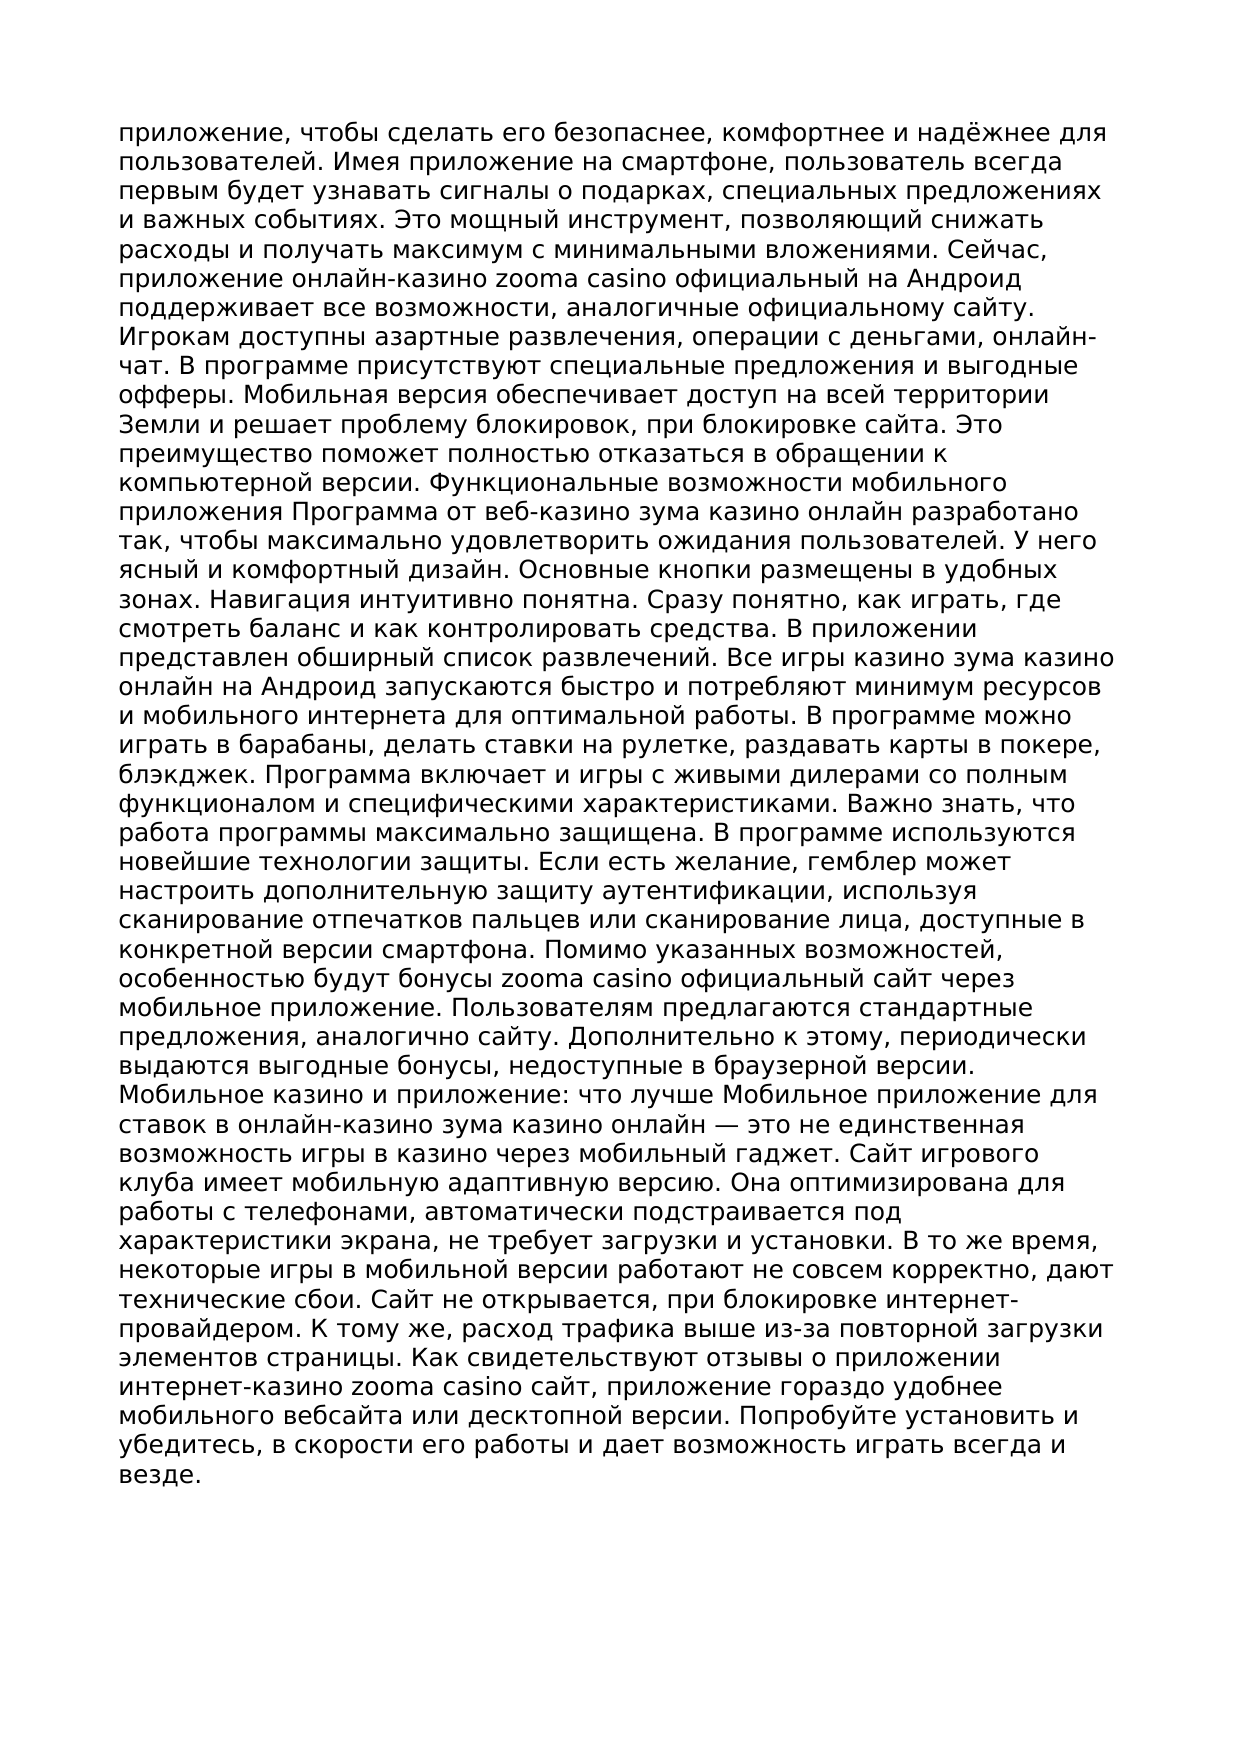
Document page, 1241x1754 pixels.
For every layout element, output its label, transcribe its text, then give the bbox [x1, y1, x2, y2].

text приложение, чтобы сделать его безопаснее, комфортнее и надёжнее для пользователей. Имея приложение на смартфоне, пользователь всегда первым будет узнавать сигналы о подарках, специальных предложениях и важных событиях. Это мощный инструмент, позволяющий снижать расходы и получать максимум с минимальными вложениями. Сейчас, приложение онлайн-казино zooma casino официальный на Андроид поддерживает все возможности, аналогичные официальному сайту. Игрокам доступны азартные развлечения, операции с деньгами, онлайн-чат. В программе присутствуют специальные предложения и выгодные офферы. Мобильная версия обеспечивает доступ на всей территории Земли и решает проблему блокировок, при блокировке сайта. Это преимущество поможет полностью отказаться в обращении к компьютерной версии. Функциональные возможности мобильного приложения Программа от веб-казино зума казино онлайн разработано так, чтобы максимально удовлетворить ожидания пользователей. У него ясный и комфортный дизайн. Основные кнопки размещены в удобных зонах. Навигация интуитивно понятна. Сразу понятно, как играть, где смотреть баланс и как контролировать средства. В приложении представлен обширный список развлечений. Все игры казино зума казино онлайн на Андроид запускаются быстро и потребляют минимум ресурсов и мобильного интернета для оптимальной работы. В программе можно играть в барабаны, делать ставки на рулетке, раздавать карты в покере, блэкджек. Программа включает и игры с живыми дилерами со полным функционалом и специфическими характеристиками. Важно знать, что работа программы максимально защищена. В программе используются новейшие технологии защиты. Если есть желание, гемблер может настроить дополнительную защиту аутентификации, используя сканирование отпечатков пальцев или сканирование лица, доступные в конкретной версии смартфона. Помимо указанных возможностей, особенностью будут бонусы zooma casino официальный сайт через мобильное приложение. Пользователям предлагаются стандартные предложения, аналогично сайту. Дополнительно к этому, периодически выдаются выгодные бонусы, недоступные в браузерной версии. Мобильное казино и приложение: что лучше Мобильное приложение для ставок в онлайн-казино зума казино онлайн — это не единственная возможность игры в казино через мобильный гаджет. Сайт игрового клуба имеет мобильную адаптивную версию. Она оптимизирована для работы с телефонами, автоматически подстраивается под характеристики экрана, не требует загрузки и установки. В то же время, некоторые игры в мобильной версии работают не совсем корректно, дают технические сбои. Сайт не открывается, при блокировке интернет-провайдером. К тому же, расход трафика выше из-за повторной загрузки элементов страницы. Как свидетельствуют отзывы о приложении интернет-казино zooma casino сайт, приложение гораздо удобнее мобильного вебсайта или десктопной версии. Попробуйте установить и убедитесь, в скорости его работы и дает возможность играть всегда и везде. [118, 118, 1122, 1489]
